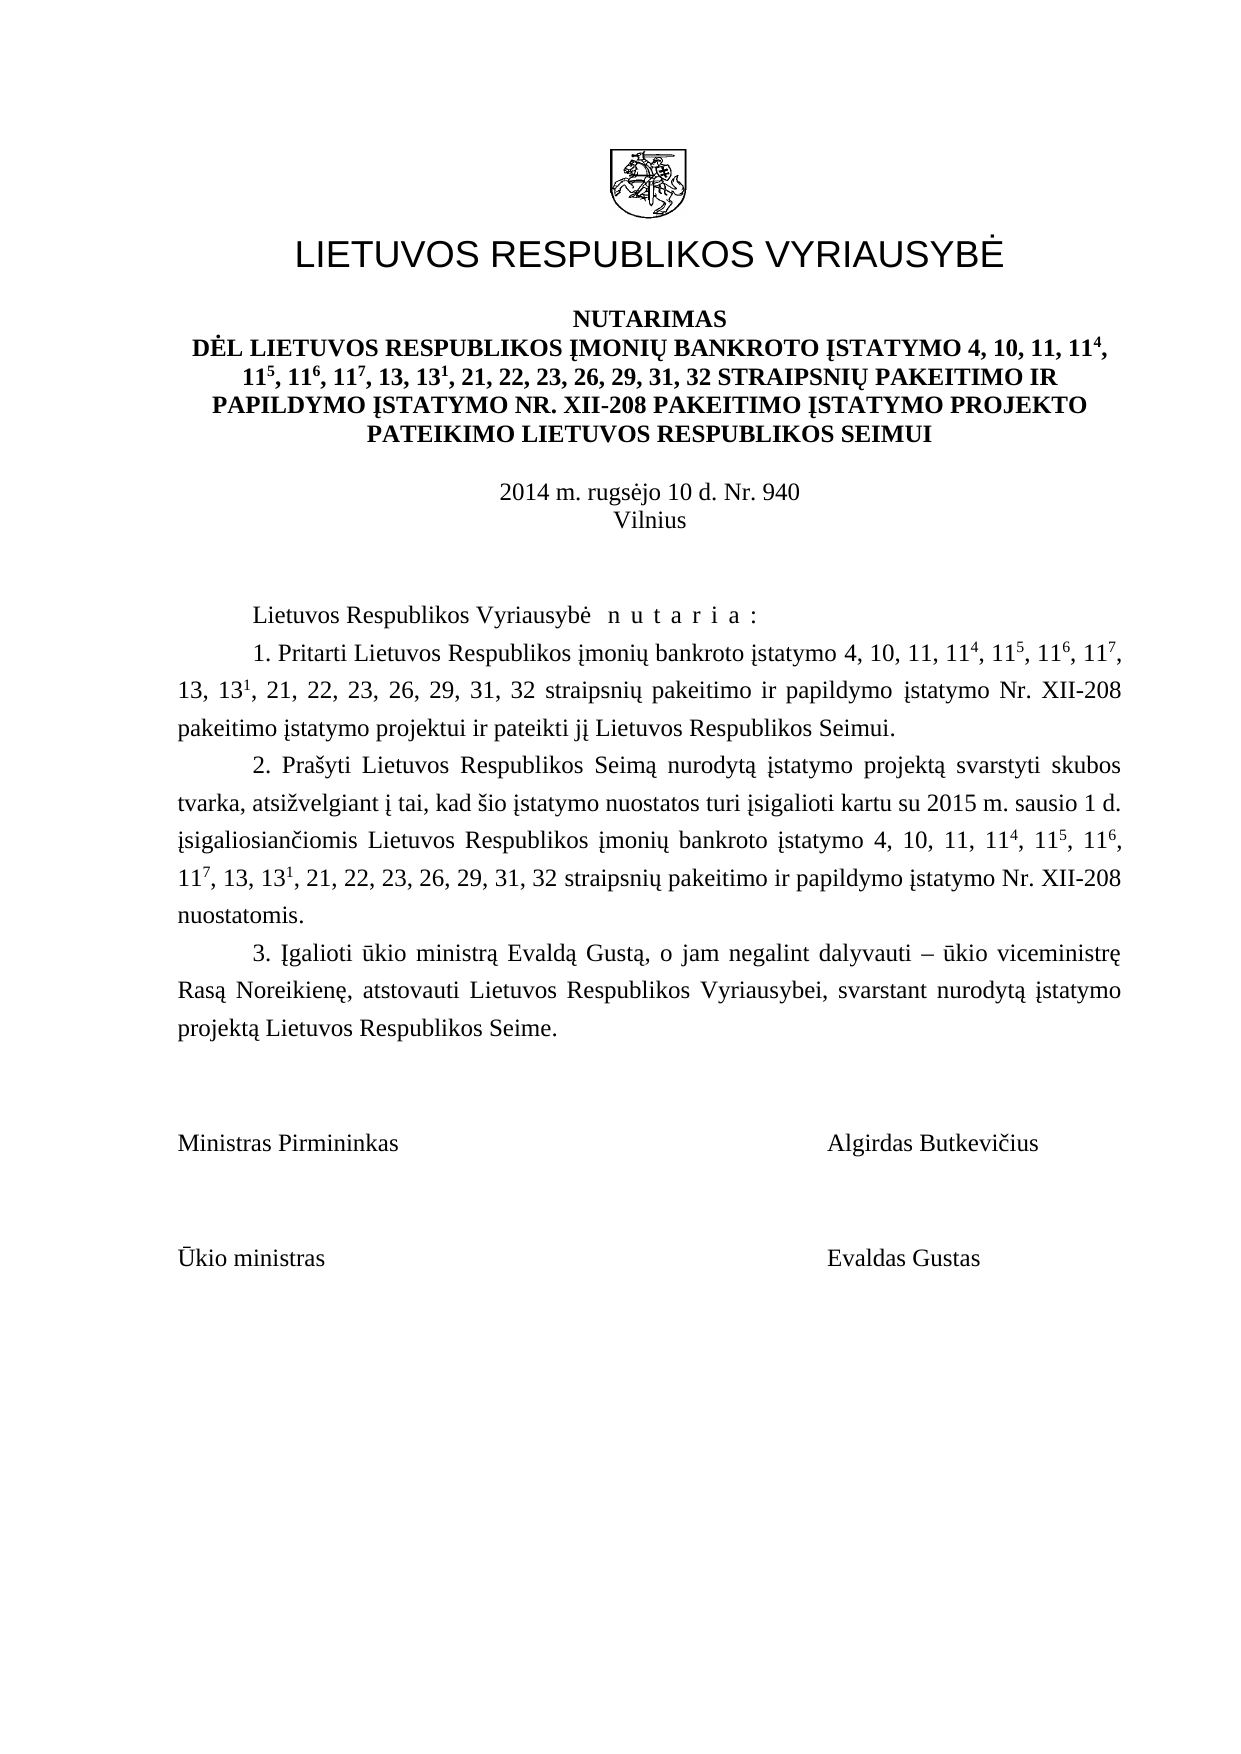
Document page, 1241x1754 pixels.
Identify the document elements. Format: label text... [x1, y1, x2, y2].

text Dėl LIETUVOS RESPUBLIKOS ĮMONIŲ BANKROTO ĮSTATYMO 4, 10, 11, 114, 115, 116, 117, 13, 131, 21, 22, 23, 26, 29, 31, 32 STRAIPSNIŲ PAKEITIMO IR PAPILDYMO ĮSTATYMO Nr. XII-208 PAKEITIMO ĮSTATYMO PROJEKTO PATEIKIMO LIETUVOS RESPUBLIKOS SEIMUI [177, 333, 1122, 448]
text Ūkio ministras Evaldas Gustas [177, 1243, 1122, 1272]
text Lietuvos Respublikos Vyriausybė [177, 232, 1122, 275]
text 3. Įgalioti ūkio ministrą Evaldą Gustą, o jam negalint dalyvauti – ūkio viceministrę Rasą Noreikienę, atstovauti Lietuvos Respublikos Vyriausybei, svarstant nurodytą įstatymo projektą Lietuvos Respublikos Seime. [177, 929, 1122, 1042]
text nutarimas [177, 304, 1122, 333]
text 1. Pritarti Lietuvos Respublikos įmonių bankroto įstatymo 4, 10, 11, 114, 115, 116, 117, 13, 131, 21, 22, 23, 26, 29, 31, 32 straipsnių pakeitimo ir papildymo įstatymo Nr. XII-208 pakeitimo įstatymo projektui ir pateikti jį Lietuvos Respublikos Seimui. [177, 629, 1122, 742]
text 2. Prašyti Lietuvos Respublikos Seimą nurodytą įstatymo projektą svarstyti skubos tvarka, atsižvelgiant į tai, kad šio įstatymo nuostatos turi įsigalioti kartu su 2015 m. sausio 1 d. įsigaliosiančiomis Lietuvos Respublikos įmonių bankroto įstatymo 4, 10, 11, 114, 115, 116, 117, 13, 131, 21, 22, 23, 26, 29, 31, 32 straipsnių pakeitimo ir papildymo įstatymo Nr. XII-208 nuostatomis. [177, 742, 1122, 929]
text Ministras Pirmininkas Algirdas Butkevičius [177, 1128, 1122, 1157]
text Lietuvos Respublikos Vyriausybė nutaria: [177, 592, 1122, 629]
text 2014 m. rugsėjo 10 d. Nr. 940 Vilnius [177, 477, 1122, 534]
